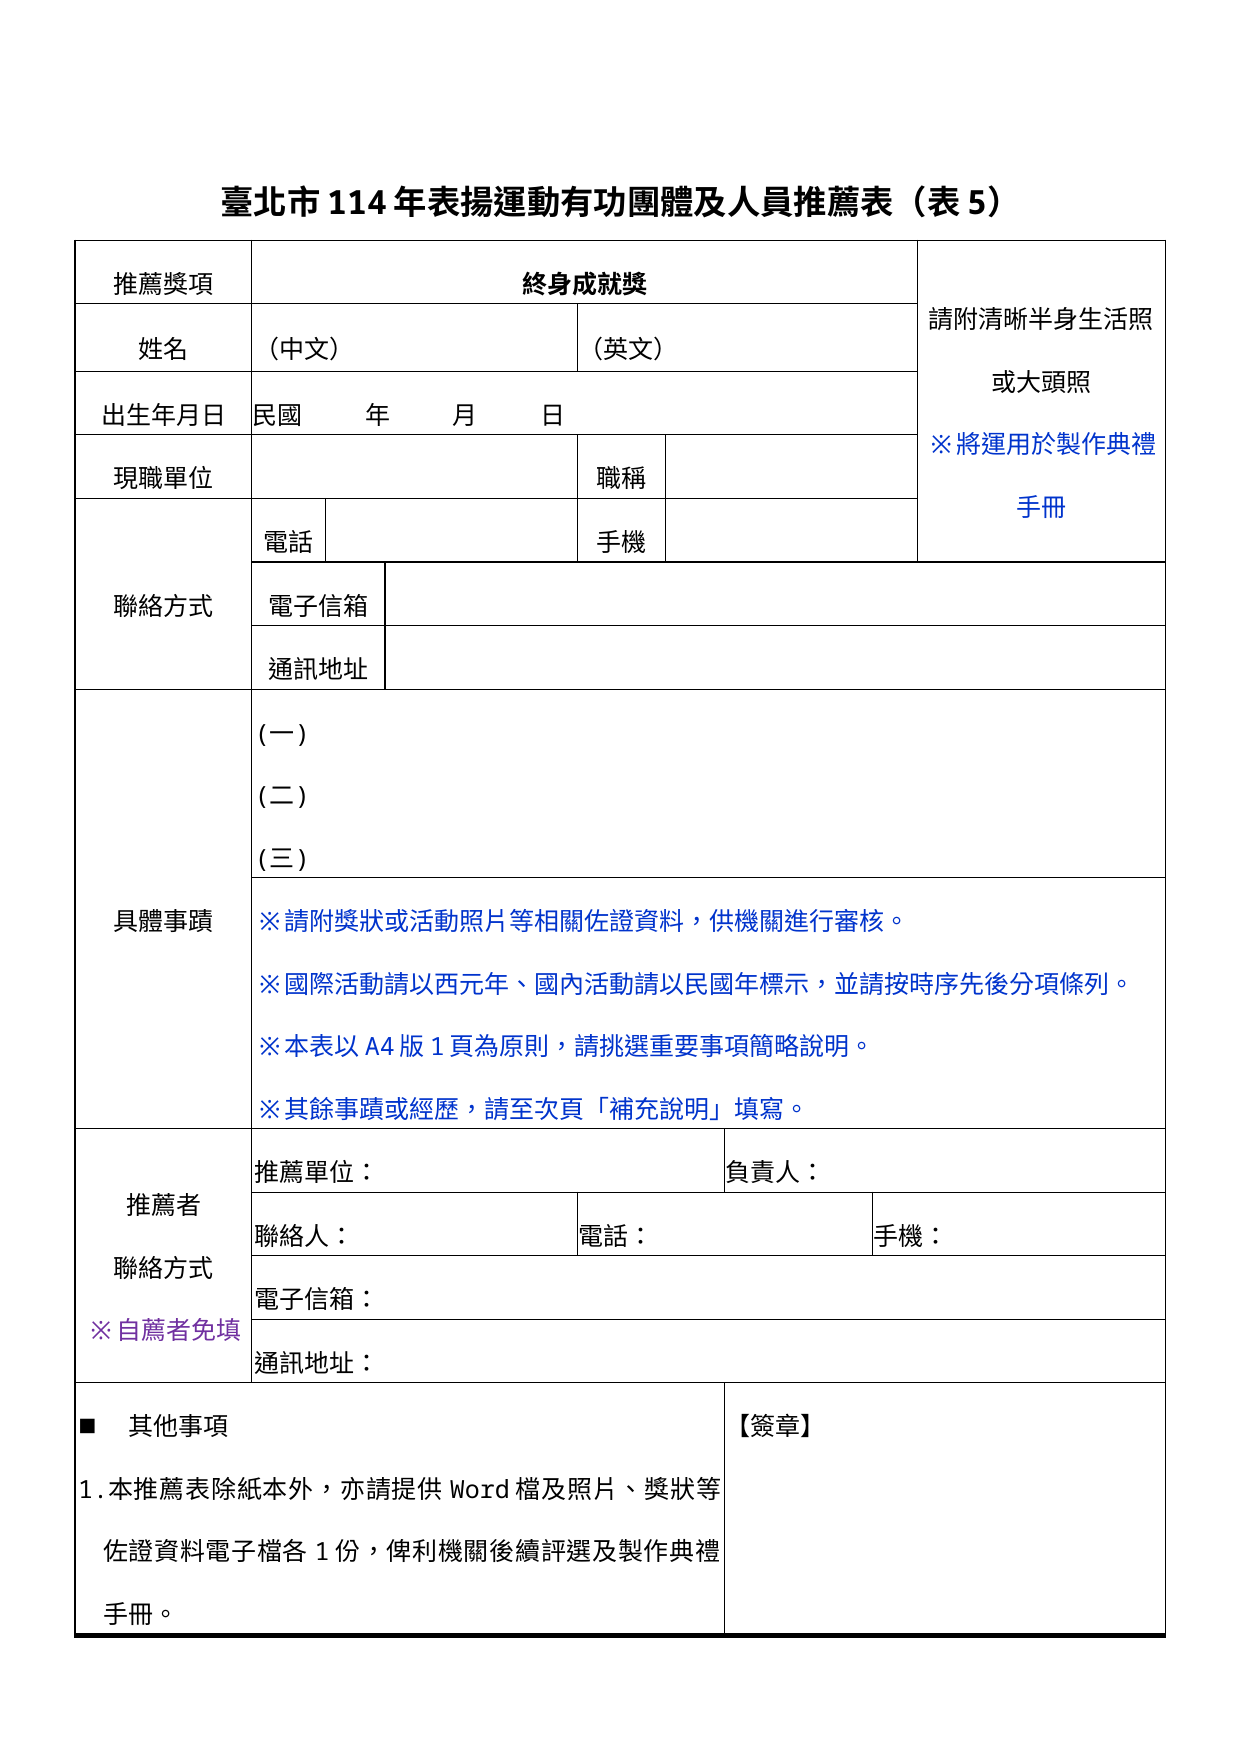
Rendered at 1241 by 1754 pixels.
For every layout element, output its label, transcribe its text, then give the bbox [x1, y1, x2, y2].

table_cell [386, 563, 1165, 625]
table_cell 推薦單位： [252, 1129, 724, 1192]
table_cell 【簽章】 [725, 1383, 1165, 1633]
table_cell [252, 435, 577, 498]
table_cell [666, 435, 917, 498]
table_cell 手機： [873, 1193, 1165, 1255]
table_cell [666, 499, 917, 561]
table_cell 具體事蹟 [76, 690, 251, 1128]
table_cell ※請附獎狀或活動照片等相關佐證資料，供機關進行審核。 ※國際活動請以西元年、國內活動請以民國年標示，並請按時序先後分項條列。 ※本表以A4版1頁為原則，請挑選重要事項簡略說明。 ※其餘事蹟或經歷，請至次頁「補充說明」填寫。 [252, 878, 1165, 1128]
table_header 推薦獎項 [76, 241, 251, 303]
table_cell （英文） [578, 304, 917, 371]
table_cell [252, 690, 1165, 877]
text 臺北市114年表揚運動有功團體及人員推薦表（表5） [75, 158, 1165, 221]
table_cell 通訊地址 [252, 626, 384, 688]
table_cell 電話： [578, 1193, 872, 1255]
table_cell 職稱 [578, 435, 665, 498]
table_cell 現職單位 [76, 435, 251, 498]
table_cell 推薦者 聯絡方式 ※自薦者免填 [76, 1129, 251, 1382]
table_cell 電話 [252, 499, 325, 561]
table_header 請附清晰半身生活照或大頭照 ※將運用於製作典禮手冊 [918, 241, 1165, 561]
table_cell 聯絡方式 [76, 499, 251, 688]
table_cell （中文） [252, 304, 577, 371]
table_cell 通訊地址： [252, 1320, 1165, 1382]
table_cell 其他事項 本推薦表除紙本外，亦請提供Word檔及照片、獎狀等佐證資料電子檔各1份，俾利機關後續評選及製作典禮手冊。 獲獎者名單訂於7月召開評選會議後，公布於機關官網；未獲獎者恕不另行通知。 評選確定後，如獲獎者有事蹟不實等情事，且經核證屬實，機關得撤銷獲獎資格，並追繳獎座、獎狀及獎品。 知悉前開事項，並確認本表所填資料無誤後，推薦單位請於右側空白處用印，自薦者請簽名。 [76, 1383, 724, 1633]
table_cell 姓名 [76, 304, 251, 371]
table_cell 電子信箱： [252, 1256, 1165, 1319]
table_cell 電子信箱 [252, 563, 384, 625]
table_cell 出生年月日 [76, 372, 251, 434]
table_cell 聯絡人： [252, 1193, 577, 1255]
table_cell [326, 499, 577, 561]
table_cell [386, 626, 1165, 688]
table_cell 負責人： [725, 1129, 1165, 1192]
table_cell 手機 [578, 499, 665, 561]
table_header 終身成就獎 [252, 241, 917, 303]
table_cell 民國 年 月 日 [252, 372, 917, 434]
